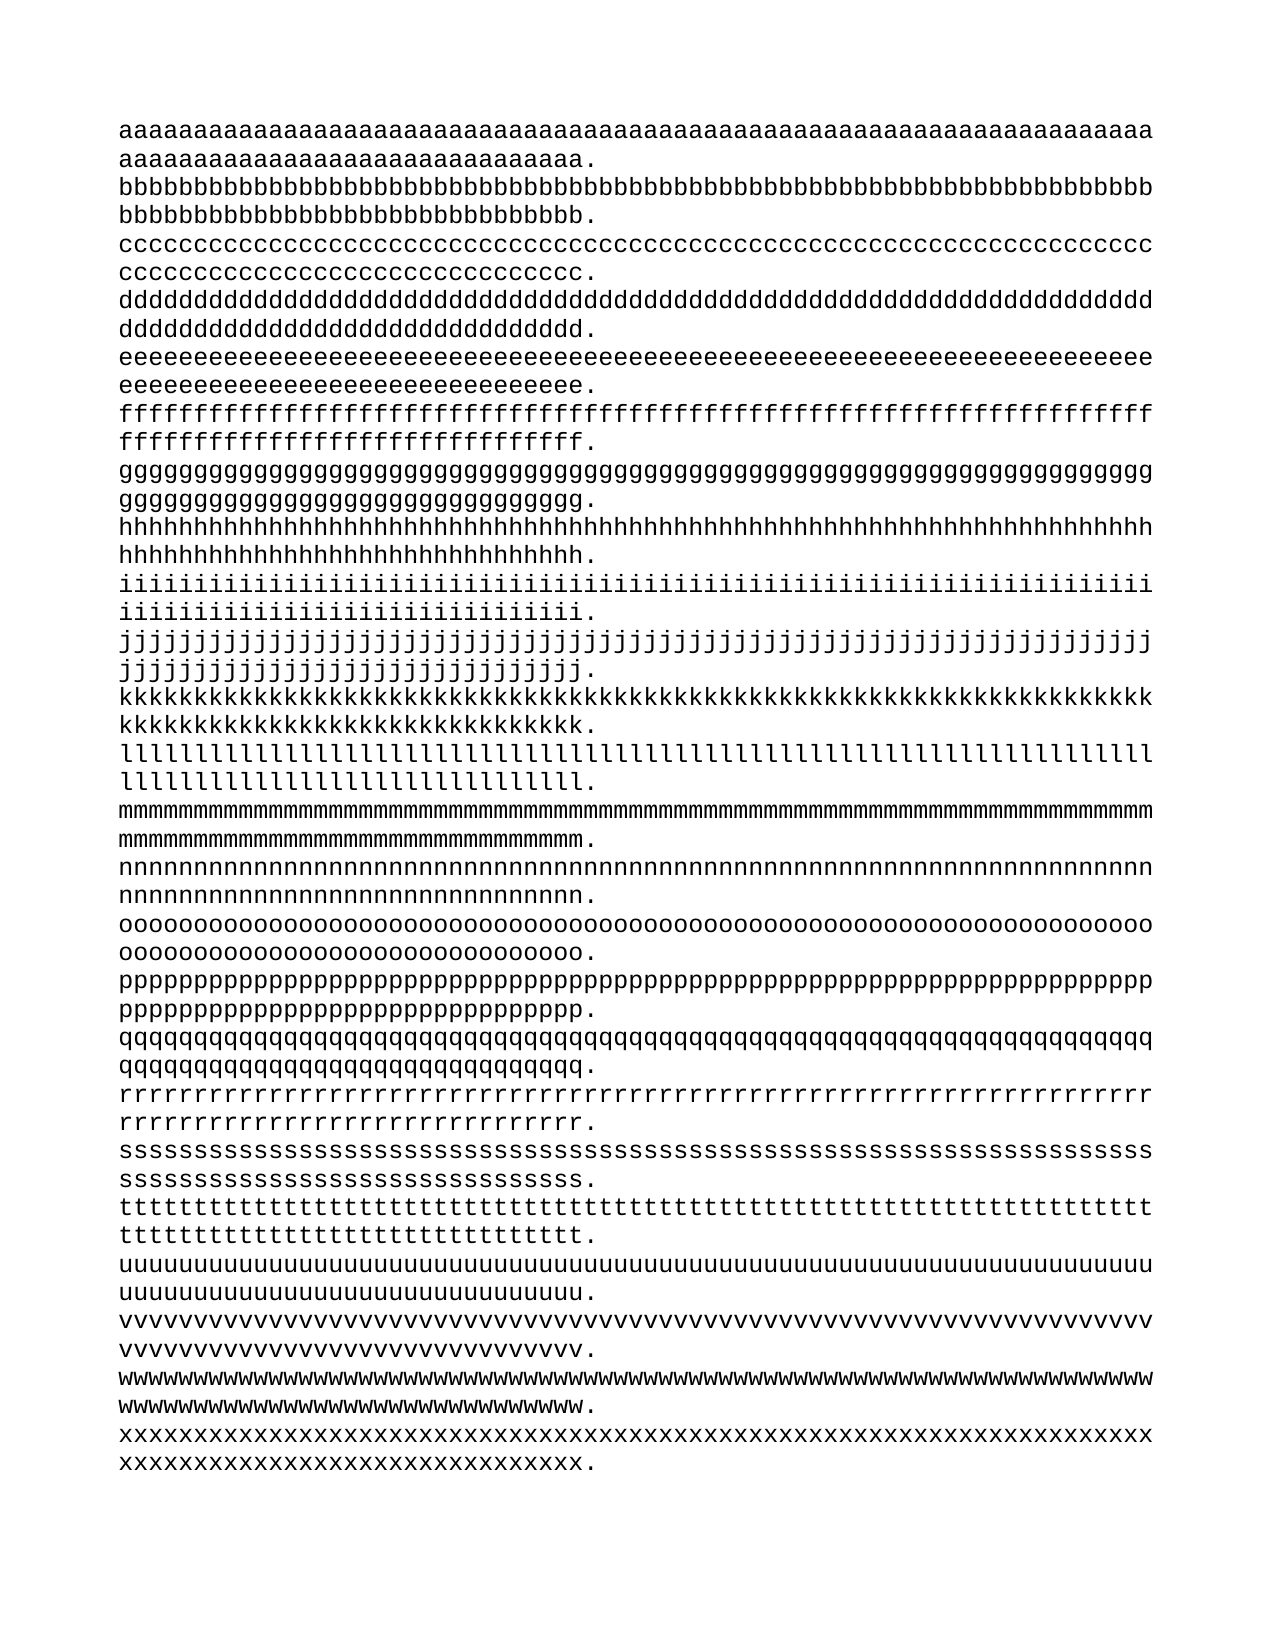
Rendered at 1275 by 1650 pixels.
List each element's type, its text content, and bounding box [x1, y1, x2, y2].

text mmmmmmmmmmmmmmmmmmmmmmmmmmmmmmmmmmmmmmmmmmmmmmmmmmmmmmmmmmmmmmmmmmmmmmmmmmmmmmmmmmmmmmmmmmmmmmmmmmmm. [118, 798, 1157, 855]
text oooooooooooooooooooooooooooooooooooooooooooooooooooooooooooooooooooooooooooooooooooooooooooooooooooo. [118, 911, 1157, 968]
text iiiiiiiiiiiiiiiiiiiiiiiiiiiiiiiiiiiiiiiiiiiiiiiiiiiiiiiiiiiiiiiiiiiiiiiiiiiiiiiiiiiiiiiiiiiiiiiiiiii. [118, 571, 1157, 628]
text ssssssssssssssssssssssssssssssssssssssssssssssssssssssssssssssssssssssssssssssssssssssssssssssssssss. [118, 1138, 1157, 1195]
text kkkkkkkkkkkkkkkkkkkkkkkkkkkkkkkkkkkkkkkkkkkkkkkkkkkkkkkkkkkkkkkkkkkkkkkkkkkkkkkkkkkkkkkkkkkkkkkkkkkk. [118, 685, 1157, 741]
text bbbbbbbbbbbbbbbbbbbbbbbbbbbbbbbbbbbbbbbbbbbbbbbbbbbbbbbbbbbbbbbbbbbbbbbbbbbbbbbbbbbbbbbbbbbbbbbbbbbb. [118, 175, 1157, 231]
text hhhhhhhhhhhhhhhhhhhhhhhhhhhhhhhhhhhhhhhhhhhhhhhhhhhhhhhhhhhhhhhhhhhhhhhhhhhhhhhhhhhhhhhhhhhhhhhhhhhh. [118, 515, 1157, 571]
text aaaaaaaaaaaaaaaaaaaaaaaaaaaaaaaaaaaaaaaaaaaaaaaaaaaaaaaaaaaaaaaaaaaaaaaaaaaaaaaaaaaaaaaaaaaaaaaaaaaa. [118, 118, 1157, 175]
text llllllllllllllllllllllllllllllllllllllllllllllllllllllllllllllllllllllllllllllllllllllllllllllllllll. [118, 741, 1157, 798]
text wwwwwwwwwwwwwwwwwwwwwwwwwwwwwwwwwwwwwwwwwwwwwwwwwwwwwwwwwwwwwwwwwwwwwwwwwwwwwwwwwwwwwwwwwwwwwwwwwwww. [118, 1365, 1157, 1421]
text ffffffffffffffffffffffffffffffffffffffffffffffffffffffffffffffffffffffffffffffffffffffffffffffffffff. [118, 401, 1157, 458]
text dddddddddddddddddddddddddddddddddddddddddddddddddddddddddddddddddddddddddddddddddddddddddddddddddddd. [118, 288, 1157, 345]
text gggggggggggggggggggggggggggggggggggggggggggggggggggggggggggggggggggggggggggggggggggggggggggggggggggg. [118, 458, 1157, 515]
text nnnnnnnnnnnnnnnnnnnnnnnnnnnnnnnnnnnnnnnnnnnnnnnnnnnnnnnnnnnnnnnnnnnnnnnnnnnnnnnnnnnnnnnnnnnnnnnnnnnn. [118, 855, 1157, 911]
text uuuuuuuuuuuuuuuuuuuuuuuuuuuuuuuuuuuuuuuuuuuuuuuuuuuuuuuuuuuuuuuuuuuuuuuuuuuuuuuuuuuuuuuuuuuuuuuuuuuu. [118, 1251, 1157, 1308]
text cccccccccccccccccccccccccccccccccccccccccccccccccccccccccccccccccccccccccccccccccccccccccccccccccccc. [118, 231, 1157, 288]
text jjjjjjjjjjjjjjjjjjjjjjjjjjjjjjjjjjjjjjjjjjjjjjjjjjjjjjjjjjjjjjjjjjjjjjjjjjjjjjjjjjjjjjjjjjjjjjjjjjjj. [118, 628, 1157, 685]
text tttttttttttttttttttttttttttttttttttttttttttttttttttttttttttttttttttttttttttttttttttttttttttttttttttt. [118, 1195, 1157, 1251]
text xxxxxxxxxxxxxxxxxxxxxxxxxxxxxxxxxxxxxxxxxxxxxxxxxxxxxxxxxxxxxxxxxxxxxxxxxxxxxxxxxxxxxxxxxxxxxxxxxxxx. [118, 1421, 1157, 1478]
text rrrrrrrrrrrrrrrrrrrrrrrrrrrrrrrrrrrrrrrrrrrrrrrrrrrrrrrrrrrrrrrrrrrrrrrrrrrrrrrrrrrrrrrrrrrrrrrrrrrr. [118, 1081, 1157, 1138]
text pppppppppppppppppppppppppppppppppppppppppppppppppppppppppppppppppppppppppppppppppppppppppppppppppppp. [118, 968, 1157, 1025]
text qqqqqqqqqqqqqqqqqqqqqqqqqqqqqqqqqqqqqqqqqqqqqqqqqqqqqqqqqqqqqqqqqqqqqqqqqqqqqqqqqqqqqqqqqqqqqqqqqqqq. [118, 1025, 1157, 1081]
text vvvvvvvvvvvvvvvvvvvvvvvvvvvvvvvvvvvvvvvvvvvvvvvvvvvvvvvvvvvvvvvvvvvvvvvvvvvvvvvvvvvvvvvvvvvvvvvvvvvv. [118, 1308, 1157, 1365]
text eeeeeeeeeeeeeeeeeeeeeeeeeeeeeeeeeeeeeeeeeeeeeeeeeeeeeeeeeeeeeeeeeeeeeeeeeeeeeeeeeeeeeeeeeeeeeeeeeeee. [118, 345, 1157, 401]
